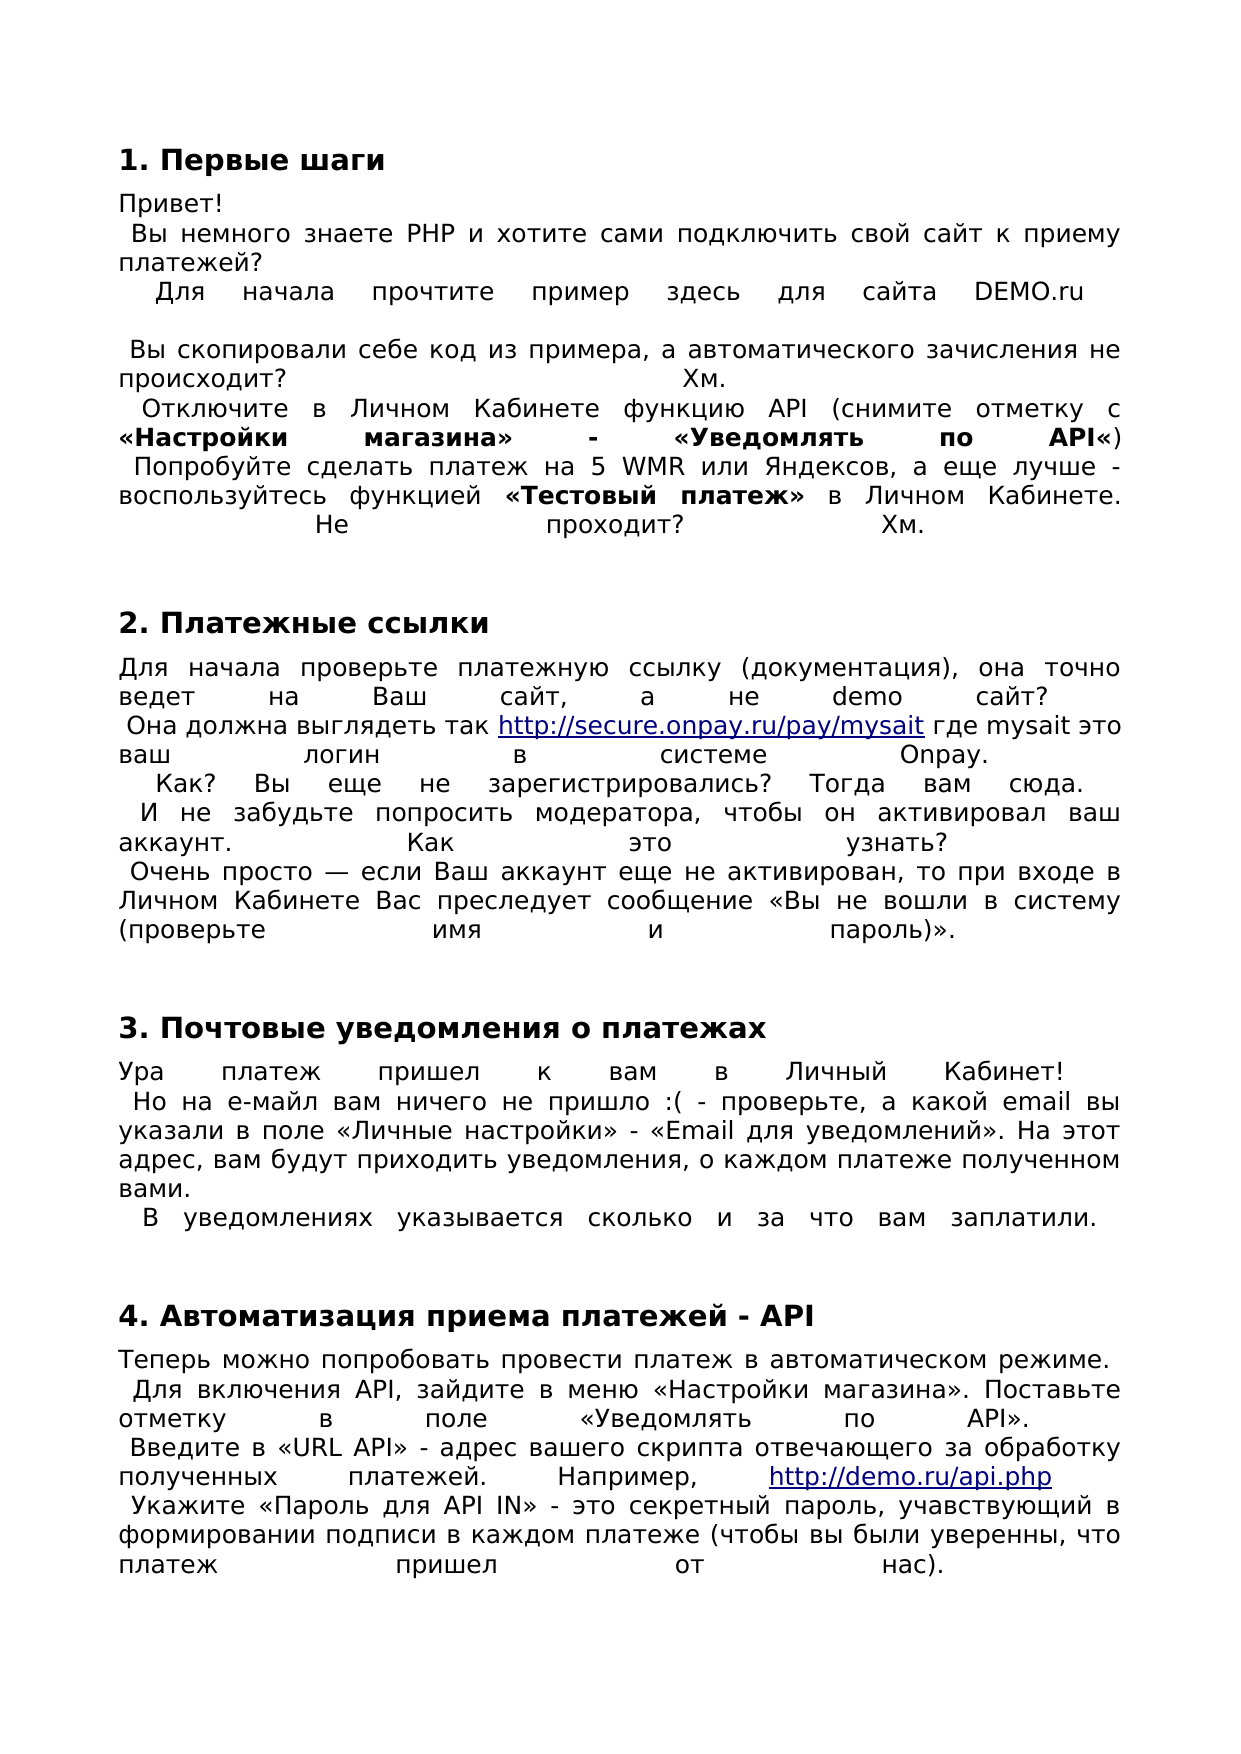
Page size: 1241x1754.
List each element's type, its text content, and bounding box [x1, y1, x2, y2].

subtitle 2. Платежные ссылки [118, 606, 1122, 640]
subtitle 1. Первые шаги [118, 143, 1122, 177]
text Привет! Вы немного знаете PHP и хотите сами подключить свой сайт к приему платежей? Для начала прочтите пример здесь для сайта DEMO.ru Вы скопировали себе код из примера, а автоматического зачисления не происходит? Хм. Отключите в Личном Кабинете функцию API (снимите отметку с «Настройки магазина» - «Уведомлять по API«) Попробуйте сделать платеж на 5 WMR или Яндексов, а еще лучше - воспользуйтесь функцией «Тестовый платеж» в Личном Кабинете. Не проходит? Хм. [118, 189, 1122, 569]
text Ура платеж пришел к вам в Личный Кабинет! Но на е-майл вам ничего не пришло :( - проверьте, а какой email вы указали в поле «Личные настройки» - «Email для уведомлений». На этот адрес, вам будут приходить уведомления, о каждом платеже полученном вами. В уведомлениях указывается сколько и за что вам заплатили. [118, 1057, 1122, 1262]
text Теперь можно попробовать провести платеж в автоматическом режиме. Для включения API, зайдите в меню «Настройки магазина». Поставьте отметку в поле «Уведомлять по API». Введите в «URL API» - адрес вашего скрипта отвечающего за обработку полученных платежей. Например, http://demo.ru/api.php Укажите «Пароль для API IN» - это секретный пароль, учавствующий в формировании подписи в каждом платеже (чтобы вы были уверенны, что платеж пришел от нас). [118, 1346, 1122, 1608]
subtitle 3. Почтовые уведомления о платежах [118, 1011, 1122, 1045]
text Для начала проверьте платежную ссылку (документация), она точно ведет на Ваш сайт, а не demo сайт? Она должна выглядеть так http://secure.onpay.ru/pay/mysait где mysait это ваш логин в системе Onpay. Как? Вы еще не зарегистрировались? Тогда вам сюда. И не забудьте попросить модератора, чтобы он активировал ваш аккаунт. Как это узнать? Очень просто — если Ваш аккаунт еще не активирован, то при входе в Личном Кабинете Вас преследует сообщение «Вы не вошли в систему (проверьте имя и пароль)». [118, 653, 1122, 973]
subtitle 4. Автоматизация приема платежей - API [118, 1299, 1122, 1333]
